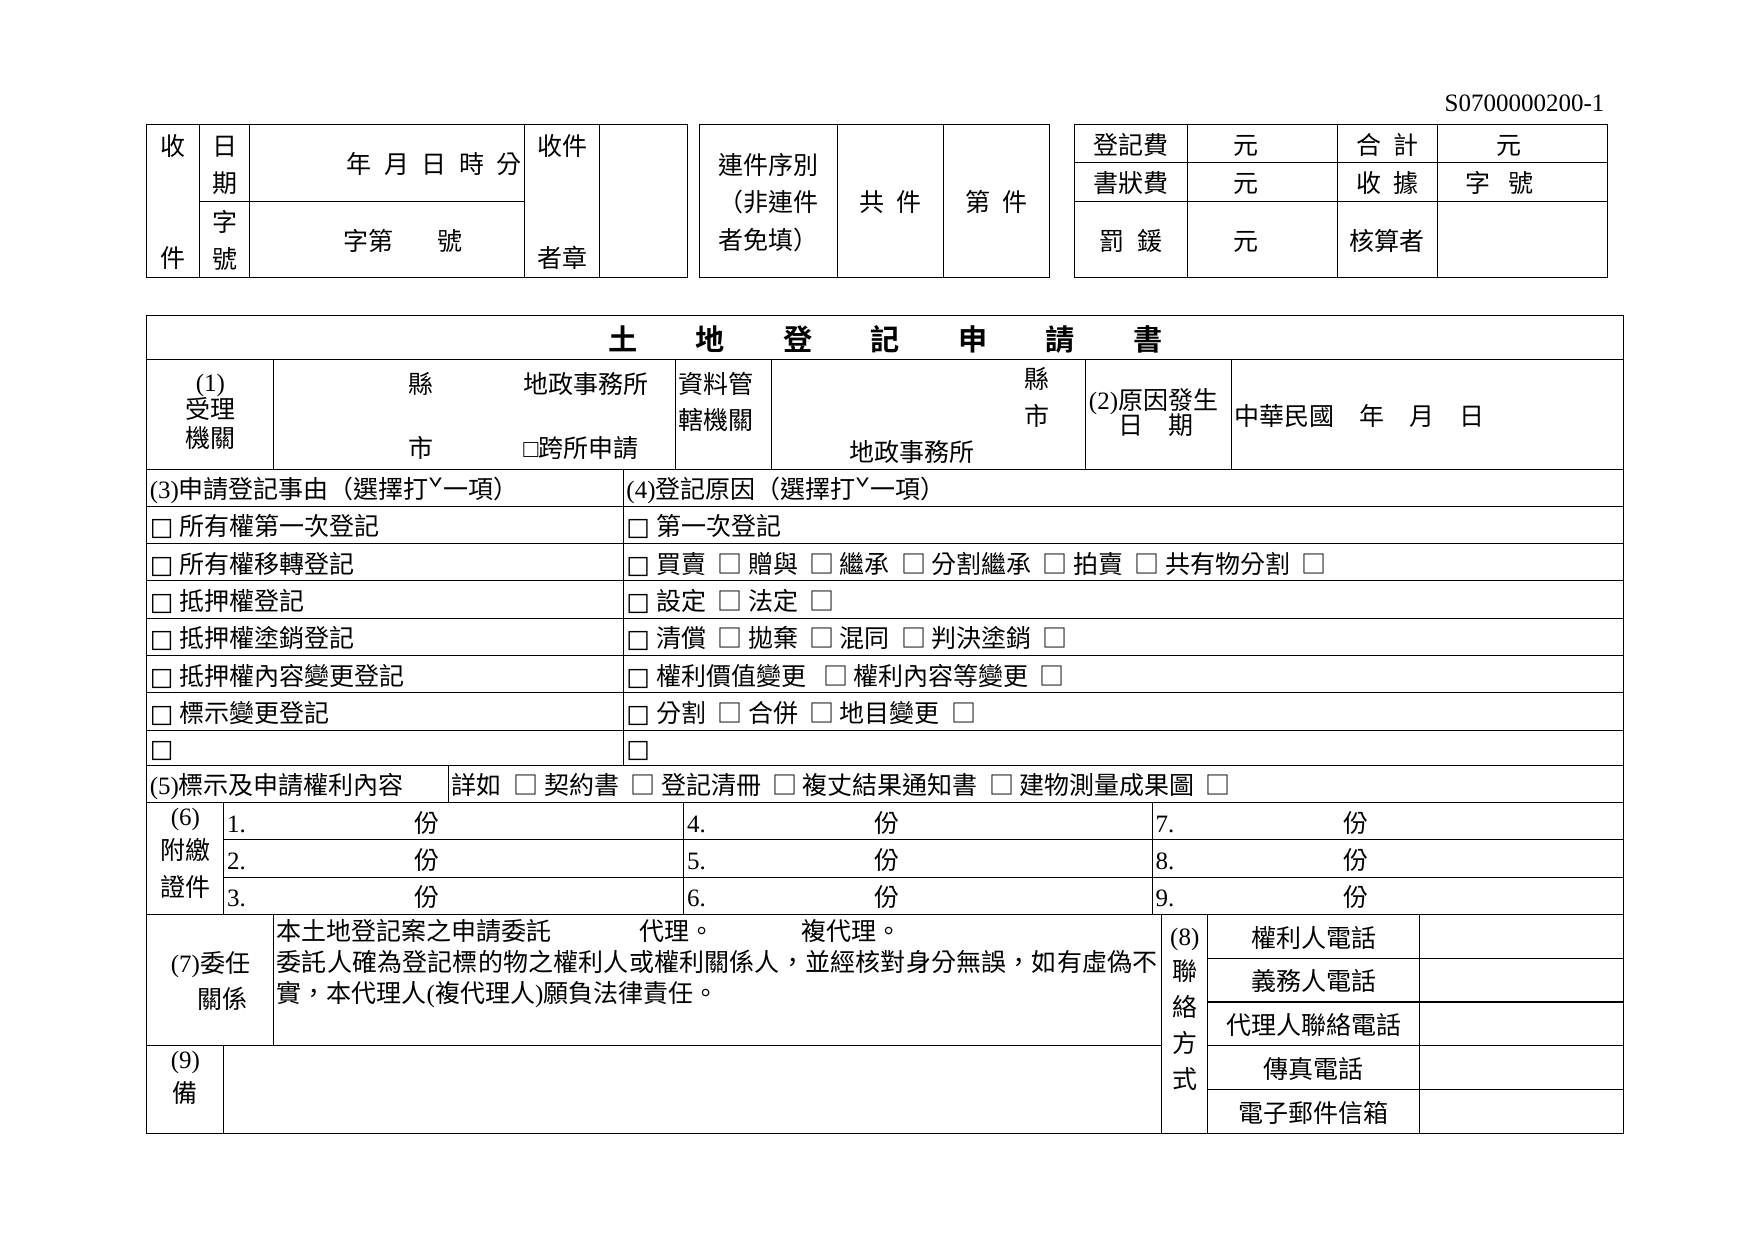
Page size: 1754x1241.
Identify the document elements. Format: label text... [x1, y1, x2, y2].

table_header 收 件 [147, 125, 199, 277]
table_header 元 [1188, 125, 1337, 162]
table_cell 縣 市 地政事務所 [772, 360, 1085, 468]
table_cell 傳真電話 [1208, 1046, 1419, 1089]
table_cell □ 買賣 □ 贈與 □ 繼承 □ 分割繼承 □ 拍賣 □ 共有物分割 □ [624, 544, 1623, 580]
table_cell 收 據 [1338, 163, 1437, 201]
table_cell 5. 份 [684, 840, 1152, 877]
table_header 土 地 登 記 申 請 書 [147, 316, 1623, 359]
table_cell 核算者 [1338, 202, 1437, 277]
table_cell 地政事務所 □跨所申請 [436, 360, 675, 468]
table_cell 9. 份 [1153, 878, 1623, 914]
table_cell 6. 份 [684, 878, 1152, 914]
table_header 合 計 [1338, 125, 1437, 162]
table_header 第 件 [944, 125, 1049, 277]
table_header 共 件 [838, 125, 943, 277]
table_cell □ 所有權第一次登記 [147, 507, 623, 543]
table_cell 字號 [200, 202, 249, 277]
table_cell [1420, 1003, 1623, 1045]
table_cell □ 清償 □ 拋棄 □ 混同 □ 判決塗銷 □ [624, 619, 1623, 655]
table_cell [224, 1046, 1161, 1133]
table_cell [1420, 959, 1623, 1001]
table_cell □ 抵押權內容變更登記 [147, 656, 623, 692]
table_cell 義務人電話 [1208, 959, 1419, 1001]
table_header 年 月 日 時 分 [250, 125, 524, 201]
table_header 收件 者章 [525, 125, 599, 277]
table_cell □ 設定 □ 法定 □ [624, 581, 1623, 618]
table_cell [1438, 202, 1607, 277]
table_cell □ 權利價值變更 □ 權利內容等變更 □ [624, 656, 1623, 692]
table_cell 書狀費 [1075, 163, 1187, 201]
table_cell (3)申請登記事由（選擇打ˇ一項） [147, 470, 623, 506]
table_header [688, 124, 699, 277]
table_cell □ 所有權移轉登記 [147, 544, 623, 580]
table_cell (5)標示及申請權利內容 [147, 766, 448, 802]
table_cell □ 分割 □ 合併 □ 地目變更 □ [624, 693, 1623, 729]
table_cell 中華民國 年 月 日 [1232, 360, 1623, 468]
table_header [1050, 124, 1074, 277]
table_header [600, 125, 687, 277]
table_cell 元 [1188, 202, 1337, 277]
table_cell □ [624, 731, 1623, 765]
table_cell 1. 份 [224, 803, 683, 839]
table_cell 本土地登記案之申請委託 代理。 複代理。 委託人確為登記標的物之權利人或權利關係人，並經核對身分無誤，如有虛偽不實，本代理人(複代理人)願負法律責任。 [274, 915, 1161, 1045]
table_cell 代理人聯絡電話 [1208, 1003, 1419, 1045]
table_cell 字 號 [1438, 163, 1607, 201]
table_cell (1) 受理 機關 [147, 360, 273, 468]
table_cell 8. 份 [1153, 840, 1623, 877]
table_cell 罰 鍰 [1075, 202, 1187, 277]
table_cell [1420, 915, 1623, 958]
table_header 登記費 [1075, 125, 1187, 162]
table_cell 詳如 □ 契約書 □ 登記清冊 □ 複丈結果通知書 □ 建物測量成果圖 □ [449, 766, 1623, 802]
table_cell [1420, 1046, 1623, 1089]
table_cell 4. 份 [684, 803, 1152, 839]
table_cell 3. 份 [224, 878, 683, 914]
table_cell 電子郵件信箱 [1208, 1090, 1419, 1133]
table_cell (7)委任 關係 [147, 915, 273, 1045]
table_cell [1420, 1090, 1623, 1133]
table_header 連件序別 （非連件 者免填） [700, 125, 837, 277]
table_cell 2. 份 [224, 840, 683, 877]
table_cell □ 抵押權塗銷登記 [147, 619, 623, 655]
table_cell 7. 份 [1153, 803, 1623, 839]
table_header 日期 [200, 125, 249, 201]
table_cell 權利人電話 [1208, 915, 1419, 958]
table_cell (9) 備 [147, 1046, 223, 1133]
table_cell 縣 市 [274, 360, 436, 468]
table_cell 資料管 轄機關 [676, 360, 771, 468]
table_cell (8) 聯 絡 方 式 [1162, 915, 1207, 1133]
table_header 元 [1438, 125, 1607, 162]
table_cell □ 第一次登記 [624, 507, 1623, 543]
table_cell □ 標示變更登記 [147, 693, 623, 729]
table_cell (6) 附繳 證件 [147, 803, 223, 914]
table_cell 元 [1188, 163, 1337, 201]
table_cell (2)原因發生 日 期 [1086, 360, 1231, 468]
table_cell (4)登記原因（選擇打ˇ一項） [624, 470, 1623, 506]
table_cell □ 抵押權登記 [147, 581, 623, 618]
table_cell □ [147, 731, 623, 765]
table_cell 字第 號 [250, 202, 524, 277]
